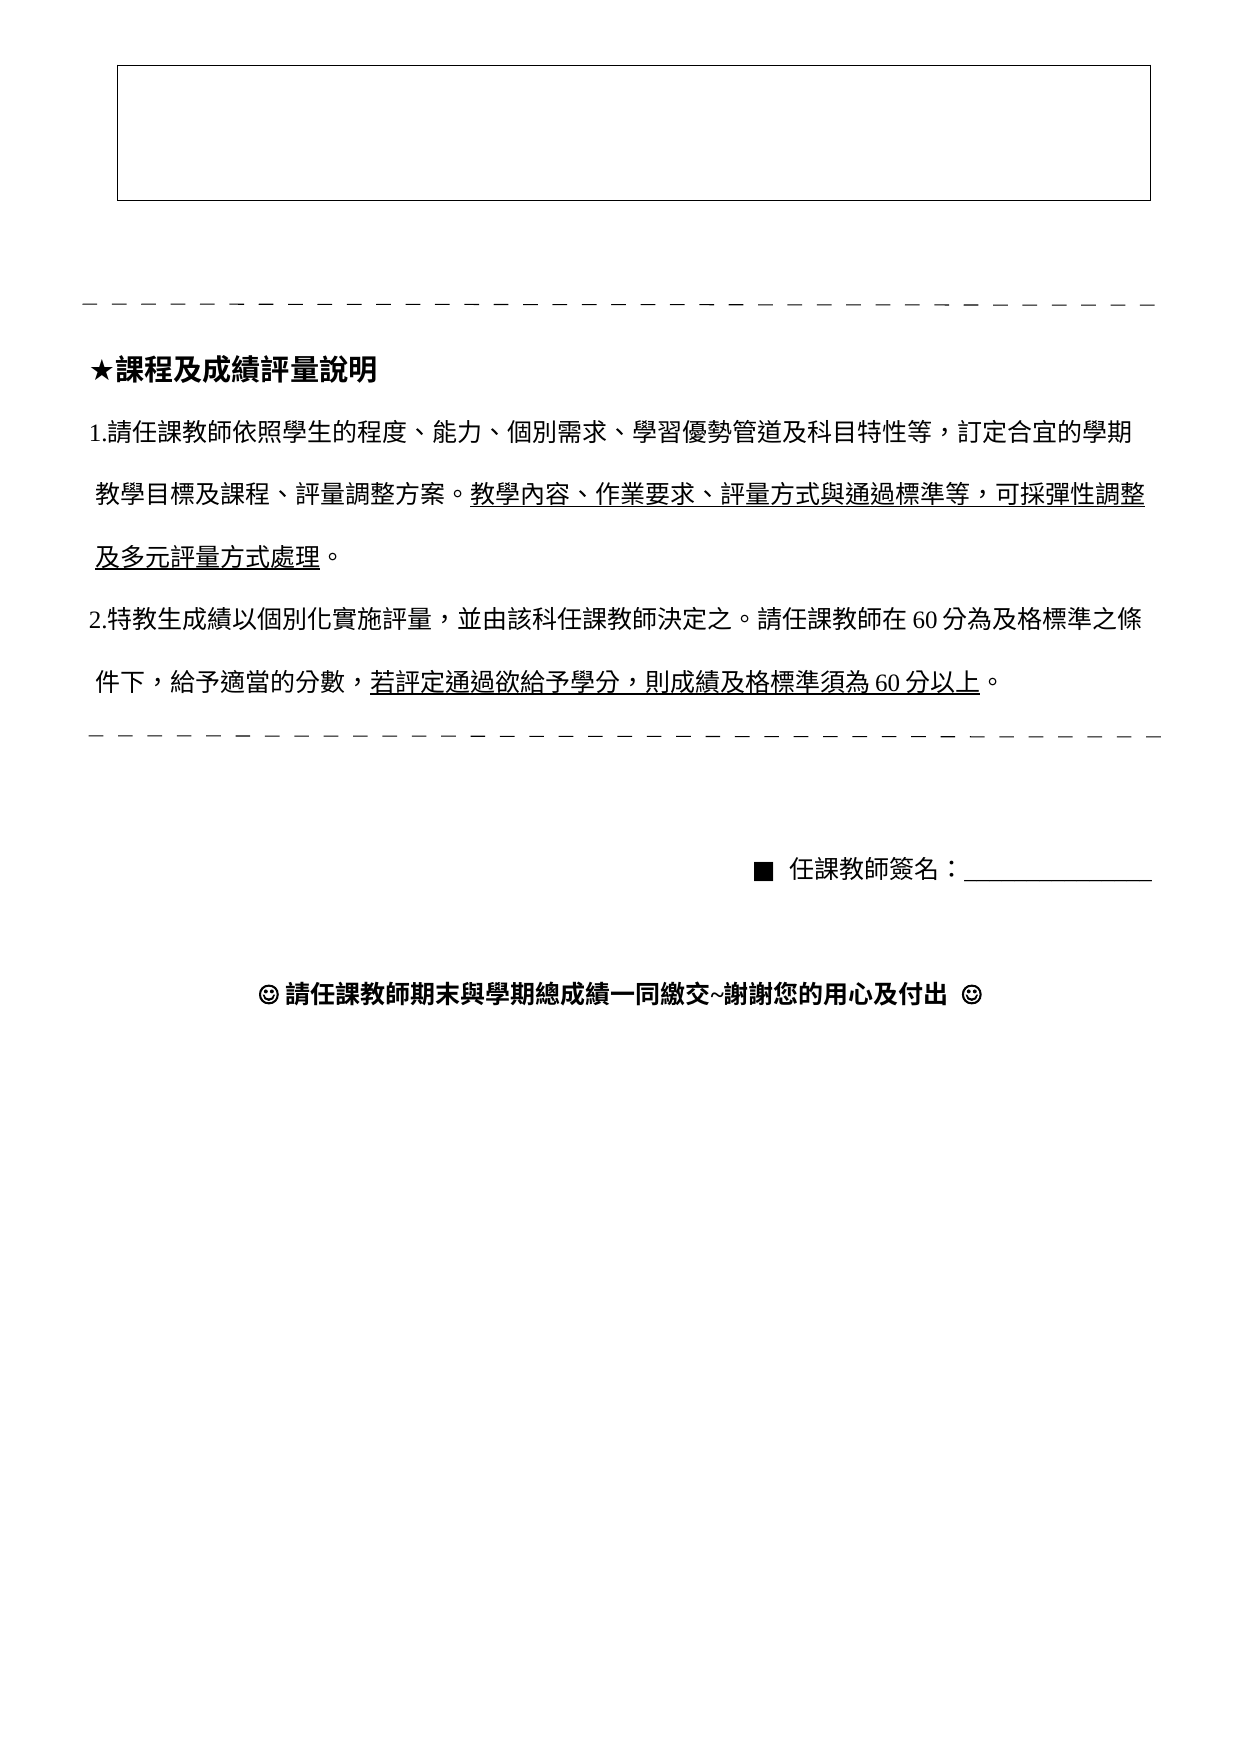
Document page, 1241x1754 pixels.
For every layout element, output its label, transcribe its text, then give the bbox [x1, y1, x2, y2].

text 件下，給予適當的分數，若評定通過欲給予學分，則成績及格標準須為60分以上。 [89, 638, 1152, 701]
text 教學目標及課程、評量調整方案。教學內容、作業要求、評量方式與通過標準等，可採彈性調整 [89, 451, 1152, 513]
text 1.請任課教師依照學生的程度、能力、個別需求、學習優勢管道及科目特性等，訂定合宜的學期 [89, 388, 1152, 451]
list 任課教師簽名：_______________ [139, 826, 1152, 888]
text 及多元評量方式處理。 [89, 513, 1152, 576]
text 2.特教生成績以個別化實施評量，並由該科任課教師決定之。請任課教師在60分為及格標準之條 [89, 576, 1152, 638]
text ★課程及成績評量說明 [89, 326, 1152, 388]
text  請任課教師期末與學期總成績一同繳交~謝謝您的用心及付出  [89, 951, 1152, 1013]
table_header [118, 66, 1150, 200]
